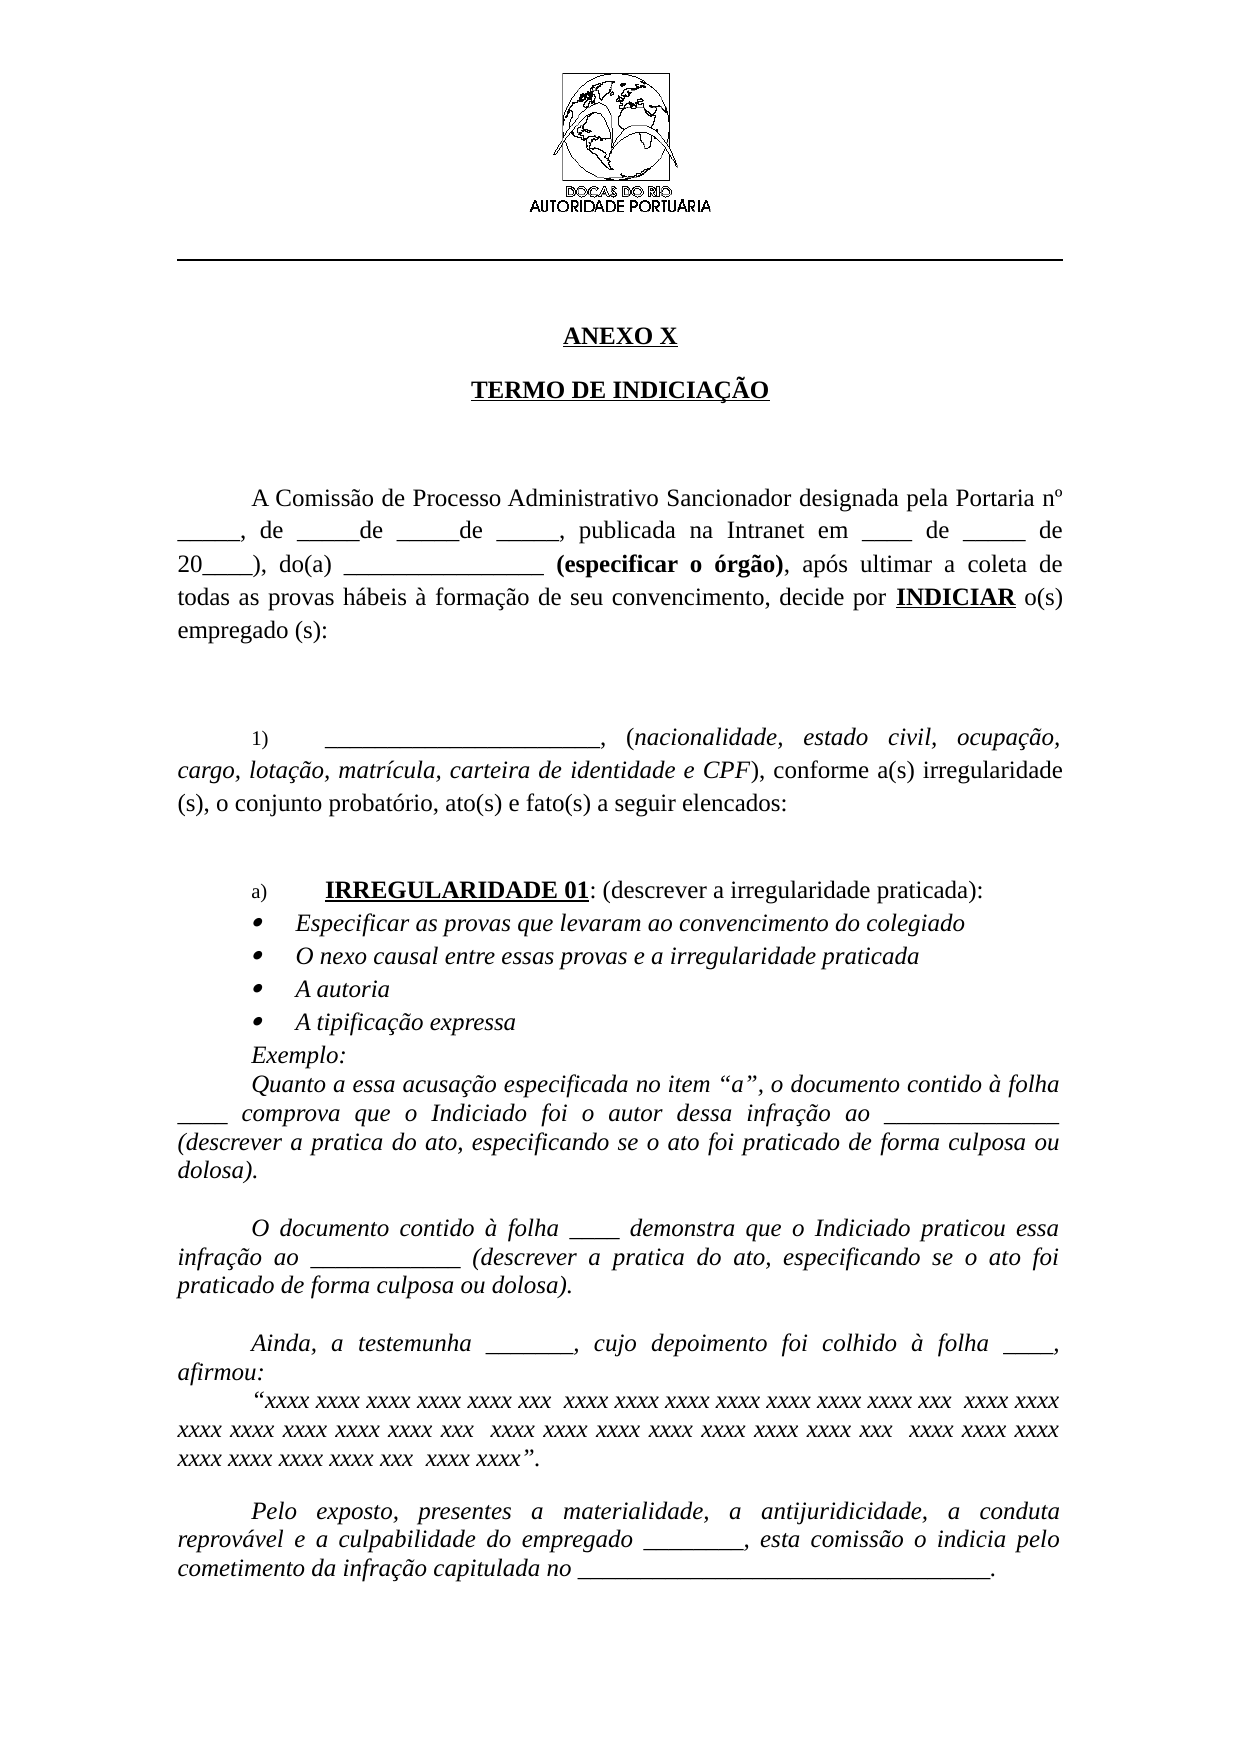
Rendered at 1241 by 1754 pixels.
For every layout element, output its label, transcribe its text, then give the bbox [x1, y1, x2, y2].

list ______________________, (nacionalidade, estado civil, ocupação, cargo, lotação, matrícula, carteira de identidade e CPF), conforme a(s) irregularidade (s), o conjunto probatório, ato(s) e fato(s) a seguir elencados: [177, 722, 1063, 817]
list IRREGULARIDADE 01: (descrever a irregularidade praticada): [177, 875, 1063, 904]
list A tipificação expressa [177, 1007, 1063, 1036]
text O documento contido à folha ____ demonstra que o Indiciado praticou essa infração ao ____________ (descrever a pratica do ato, especificando se o ato foi praticado de forma culposa ou dolosa). [177, 1213, 1063, 1299]
text Quanto a essa acusação especificada no item “a”, o documento contido à folha ____ comprova que o Indiciado foi o autor dessa infração ao ______________ (descrever a pratica do ato, especificando se o ato foi praticado de forma culposa ou dolosa). [177, 1069, 1063, 1184]
text TERMO DE INDICIAÇÃO [177, 375, 1063, 404]
text A Comissão de Processo Administrativo Sancionador designada pela Portaria nº _____, de _____de _____de _____, publicada na Intranet em ____ de _____ de 20____), do(a) ________________ (especificar o órgão), após ultimar a coleta de todas as provas hábeis à formação de seu convencimento, decide por INDICIAR o(s) empregado (s): [177, 483, 1063, 643]
picture [529, 73, 711, 212]
list A autoria [177, 974, 1063, 1003]
text Exemplo: [177, 1040, 1063, 1069]
text Ainda, a testemunha _______, cujo depoimento foi colhido à folha ____, afirmou: [177, 1328, 1063, 1385]
text “xxxx xxxx xxxx xxxx xxxx xxx xxxx xxxx xxxx xxxx xxxx xxxx xxxx xxx xxxx xxxx xxxx xxxx xxxx xxxx xxxx xxx xxxx xxxx xxxx xxxx xxxx xxxx xxxx xxx xxxx xxxx xxxx xxxx xxxx xxxx xxxx xxx xxxx xxxx”. [177, 1385, 1063, 1472]
list Especificar as provas que levaram ao convencimento do colegiado [177, 908, 1063, 937]
text Pelo exposto, presentes a materialidade, a antijuridicidade, a conduta reprovável e a culpabilidade do empregado ________, esta comissão o indicia pelo cometimento da infração capitulada no _________________________________. [177, 1496, 1063, 1582]
text ANEXO X [177, 321, 1063, 350]
list O nexo causal entre essas provas e a irregularidade praticada [177, 941, 1063, 970]
